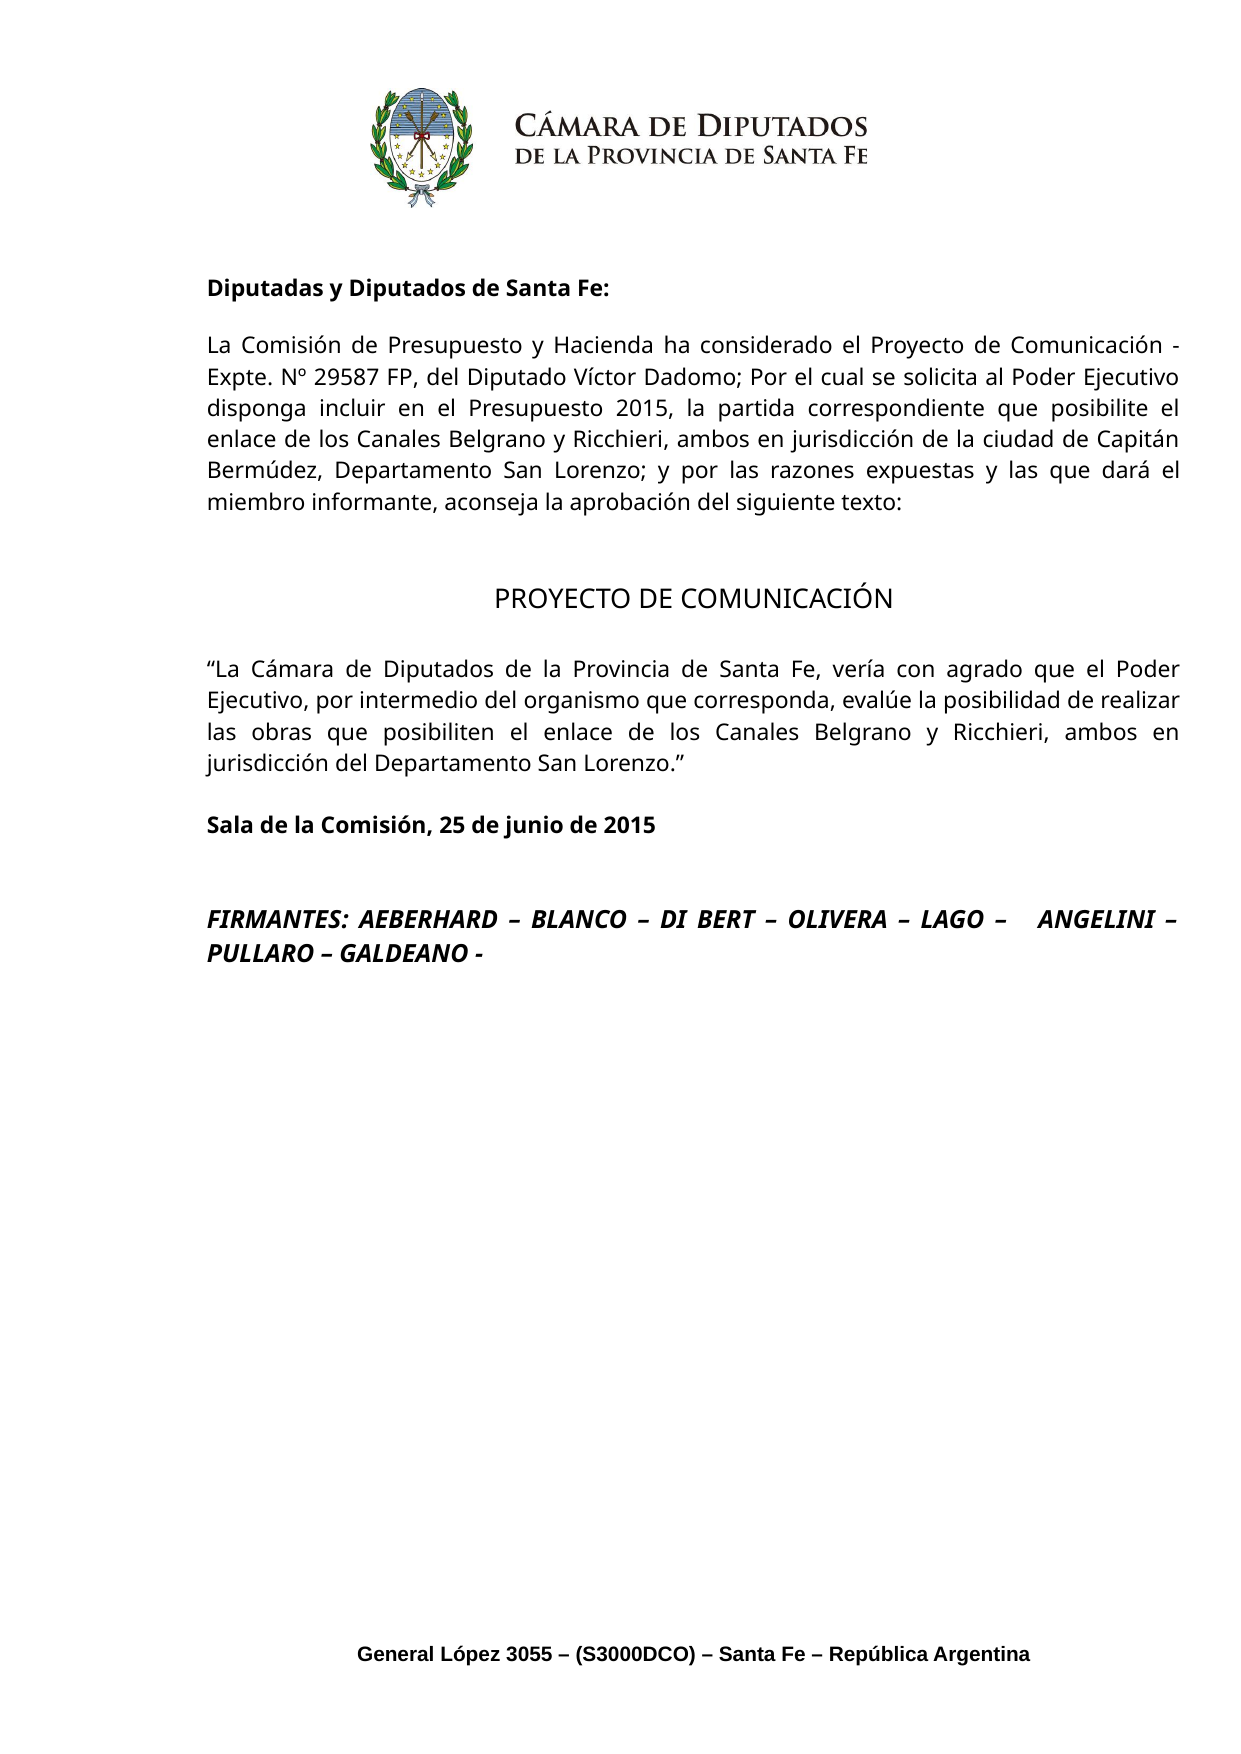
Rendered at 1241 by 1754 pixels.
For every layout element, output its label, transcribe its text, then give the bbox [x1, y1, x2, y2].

text FIRMANTES: AEBERHARD – BLANCO – DI BERT – OLIVERA – LAGO – ANGELINI – PULLARO – GALDEANO - [207, 901, 1181, 969]
text Diputadas y Diputados de Santa Fe: [207, 272, 1181, 303]
text Sala de la Comisión, 25 de junio de 2015 [207, 809, 1181, 841]
picture [370, 88, 868, 212]
text PROYECTO DE COMUNICACIÓN [207, 579, 1181, 616]
text “La Cámara de Diputados de la Provincia de Santa Fe, vería con agrado que el Poder Ejecutivo, por intermedio del organismo que corresponda, evalúe la posibilidad de realizar las obras que posibiliten el enlace de los Canales Belgrano y Ricchieri, ambos en jurisdicción del Departamento San Lorenzo.” [207, 653, 1181, 778]
text La Comisión de Presupuesto y Hacienda ha considerado el Proyecto de Comunicación - Expte. Nº 29587 FP, del Diputado Víctor Dadomo; Por el cual se solicita al Poder Ejecutivo disponga incluir en el Presupuesto 2015, la partida correspondiente que posibilite el enlace de los Canales Belgrano y Ricchieri, ambos en jurisdicción de la ciudad de Capitán Bermúdez, Departamento San Lorenzo; y por las razones expuestas y las que dará el miembro informante, aconseja la aprobación del siguiente texto: [207, 329, 1181, 517]
